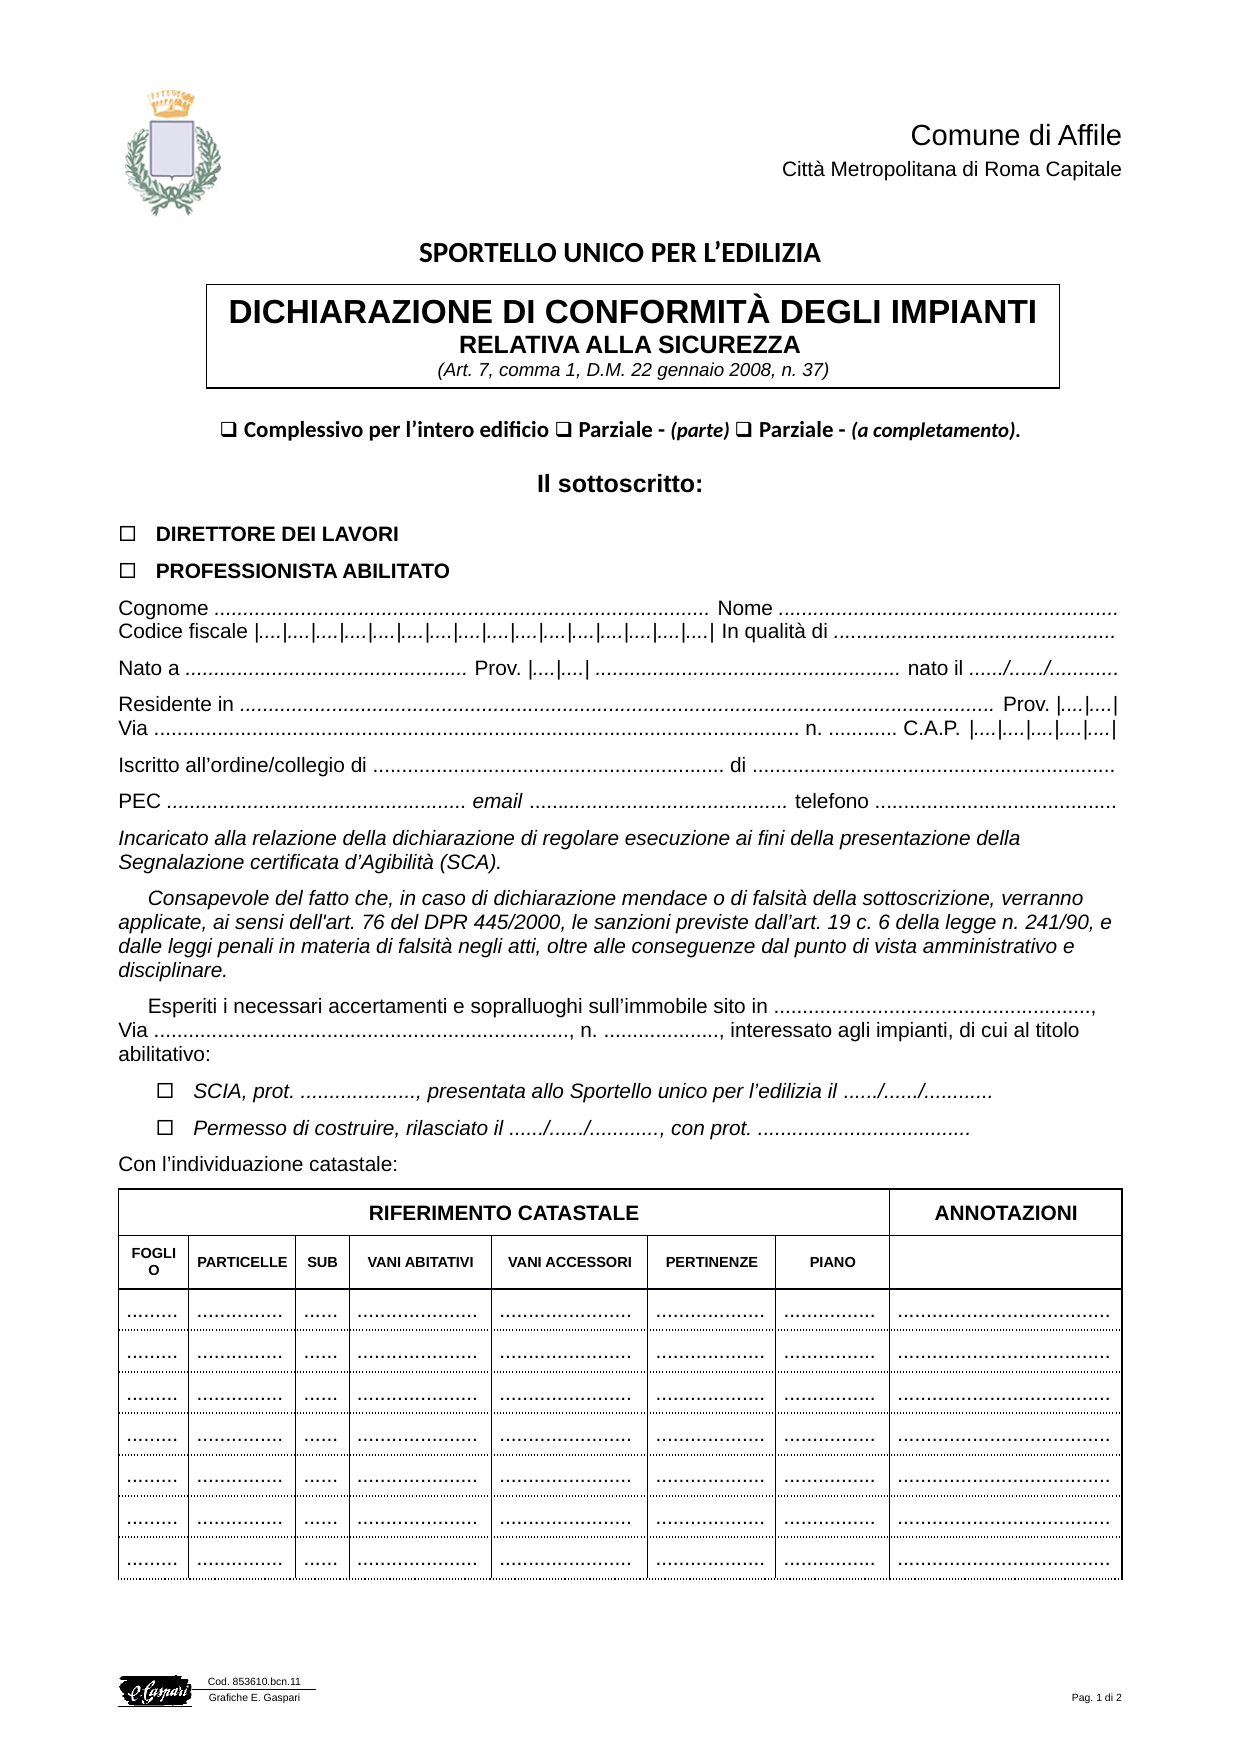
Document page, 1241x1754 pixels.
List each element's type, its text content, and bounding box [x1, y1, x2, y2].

table_cell ....................... [492, 1412, 647, 1453]
list SCIA, prot. ...................., presentata allo Sportello unico per l’edilizia il ....../....../............ [156, 1079, 1122, 1103]
table_cell ............... [189, 1495, 295, 1536]
list Permesso di costruire, rilasciato il ....../....../............, con prot. ..................................... [156, 1115, 1122, 1139]
text Iscritto all’ordine/collegio di ............................................................. di ............................................................... [118, 753, 1122, 777]
table_cell ............... [189, 1290, 295, 1329]
table_cell ................... [648, 1454, 775, 1495]
table_cell ..................... [350, 1371, 491, 1412]
table_cell ...... [296, 1412, 349, 1453]
picture [122, 87, 224, 219]
table_cell ....................... [492, 1290, 647, 1329]
list PROFESSIONISTA ABILITATO [118, 559, 1122, 583]
table_cell ..................... [350, 1290, 491, 1329]
text Il sottoscritto: [118, 468, 1122, 497]
table_cell ....................... [492, 1536, 647, 1577]
table_cell ..................... [350, 1454, 491, 1495]
table_cell ....................... [492, 1454, 647, 1495]
table_cell ................ [776, 1371, 889, 1412]
table_cell ..................................... [890, 1495, 1121, 1536]
table_cell ...... [296, 1329, 349, 1371]
table_cell ......... [119, 1371, 188, 1412]
text Incaricato alla relazione della dichiarazione di regolare esecuzione ai fini della presentazione della Segnalazione certificata d’Agibilità (SCA). [118, 826, 1122, 873]
text Consapevole del fatto che, in caso di dichiarazione mendace o di falsità della sottoscrizione, verranno applicate, ai sensi dell'art. 76 del DPR 445/2000, le sanzioni previste dall’art. 19 c. 6 della legge n. 241/90, e dalle leggi penali in materia di falsità negli atti, oltre alle conseguenze dal punto di vista amministrativo e disciplinare. [118, 886, 1122, 982]
text Residente in ................................................................................................................................... Prov. |....|....| Via ................................................................................................................ n. ............ C.A.P. |....|....|....|....|....| [118, 692, 1122, 740]
table_cell ............... [189, 1536, 295, 1577]
table_cell [890, 1236, 1121, 1288]
table_cell ...... [296, 1495, 349, 1536]
table_cell ............... [189, 1454, 295, 1495]
table_cell ......... [119, 1536, 188, 1577]
table_cell ..................................... [890, 1412, 1121, 1453]
subtitle SPORTELLO UNICO PER L’EDILIZIA [118, 234, 1122, 270]
table_cell PERTINENZE [648, 1236, 775, 1288]
table_cell ......... [119, 1454, 188, 1495]
table_cell ............... [189, 1371, 295, 1412]
table_cell ............... [189, 1329, 295, 1371]
table_cell PIANO [776, 1236, 889, 1288]
table_cell ..................................... [890, 1454, 1121, 1495]
table_cell ..................... [350, 1329, 491, 1371]
table_cell ..................................... [890, 1536, 1121, 1577]
text Cognome ...................................................................................... Nome ........................................................... Codice fiscale |....|....|....|....|....|....|....|....|....|....|....|....|....|....|....|....| In qualità di ................................................. [118, 595, 1122, 643]
table_cell ...... [296, 1290, 349, 1329]
text Comune di Affile [224, 118, 1122, 152]
table_cell ...... [296, 1454, 349, 1495]
table_cell ................ [776, 1495, 889, 1536]
table_cell SUB [296, 1236, 349, 1288]
table_cell ................... [648, 1371, 775, 1412]
table_cell ..................... [350, 1412, 491, 1453]
table_cell ................... [648, 1495, 775, 1536]
picture [118, 1674, 192, 1706]
table_cell ................... [648, 1536, 775, 1577]
table_cell ................ [776, 1290, 889, 1329]
table_cell ....................... [492, 1329, 647, 1371]
text PEC .................................................... email ............................................. telefono .......................................... [118, 789, 1122, 813]
table_header ANNOTAZIONI [890, 1190, 1121, 1235]
table_cell ..................................... [890, 1329, 1121, 1371]
table_cell ................... [648, 1412, 775, 1453]
table_cell VANI ABITATIVI [350, 1236, 491, 1288]
table_cell ...... [296, 1536, 349, 1577]
text Con l’individuazione catastale: [118, 1152, 1122, 1176]
table_cell ..................... [350, 1536, 491, 1577]
table_cell ................ [776, 1412, 889, 1453]
table_cell PARTICELLE [189, 1236, 295, 1288]
table_cell ......... [119, 1495, 188, 1536]
table_cell ......... [119, 1412, 188, 1453]
list DIRETTORE DEI LAVORI [118, 522, 1122, 546]
table_cell ............... [189, 1412, 295, 1453]
table_cell ................... [648, 1290, 775, 1329]
table_cell ......... [119, 1329, 188, 1371]
table_cell ................... [648, 1329, 775, 1371]
table_cell ....................... [492, 1371, 647, 1412]
table_cell ................ [776, 1454, 889, 1495]
table_cell ..................... [350, 1495, 491, 1536]
table_header RIFERIMENTO CATASTALE [119, 1190, 889, 1235]
table_cell ................ [776, 1536, 889, 1577]
table_cell ...... [296, 1371, 349, 1412]
table_cell VANI ACCESSORI [492, 1236, 647, 1288]
text  Complessivo per l’intero edificio  Parziale - (parte)  Parziale - (a completamento). [118, 416, 1122, 443]
text Città Metropolitana di Roma Capitale [224, 157, 1122, 181]
table_cell ....................... [492, 1495, 647, 1536]
table_cell FOGLIO [119, 1236, 188, 1288]
text Esperiti i necessari accertamenti e sopralluoghi sull’immobile sito in ......................................................., Via ........................................................................, n. ...................., interessato agli impianti, di cui al titolo abilitativo: [118, 994, 1122, 1066]
table_cell ..................................... [890, 1290, 1121, 1329]
table_cell ..................................... [890, 1371, 1121, 1412]
table_cell ................ [776, 1329, 889, 1371]
text Nato a ................................................. Prov. |....|....| ..................................................... nato il ....../....../............ [118, 656, 1122, 680]
table_cell ......... [119, 1290, 188, 1329]
